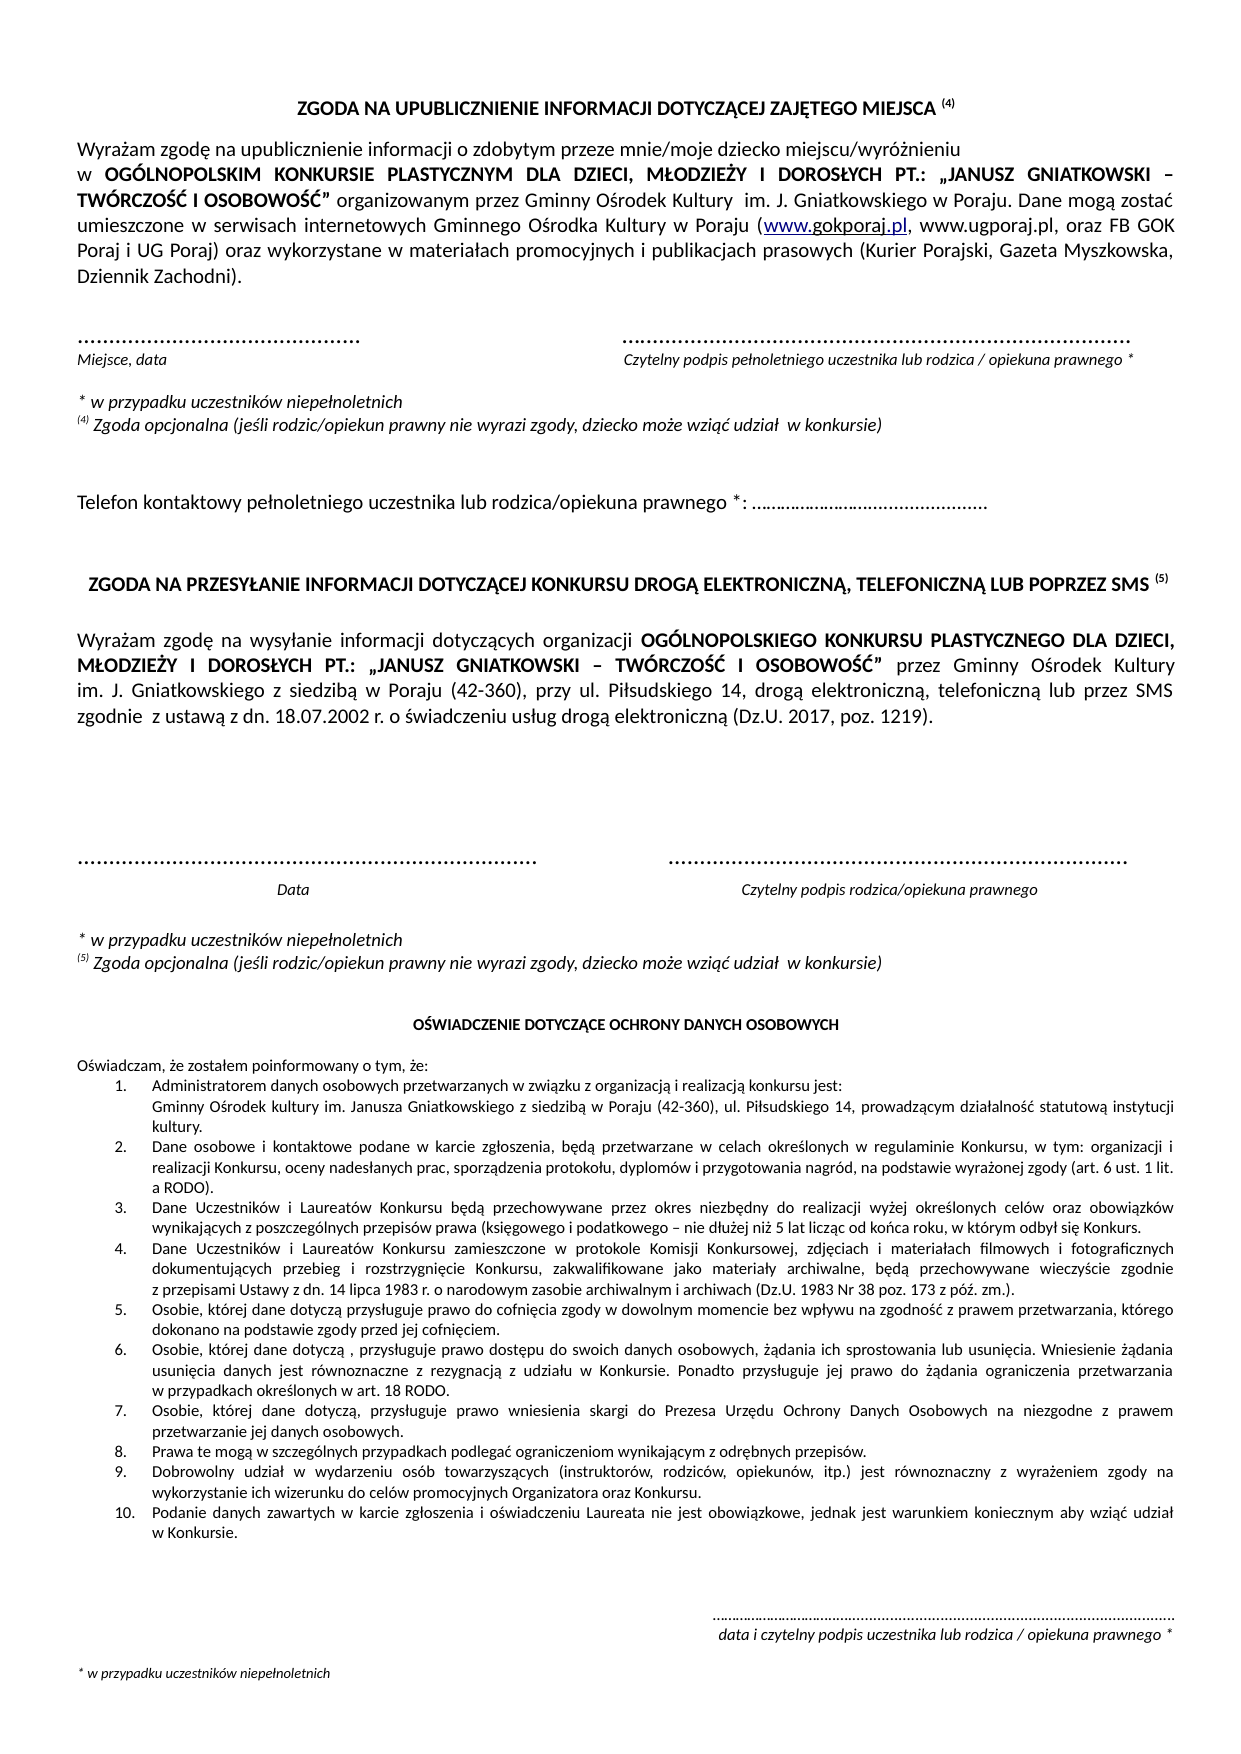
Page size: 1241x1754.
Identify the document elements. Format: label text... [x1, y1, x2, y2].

text ......................................................................... ......................................................................... [77, 841, 1175, 871]
list Dobrowolny udział w wydarzeniu osób towarzyszących (instruktorów, rodziców, opiekunów, itp.) jest równoznaczny z wyrażeniem zgody na wykorzystanie ich wizerunku do celów promocyjnych Organizatora oraz Konkursu. [114, 1462, 1175, 1502]
text ZGODA NA UPUBLICZNIENIE INFORMACJI DOTYCZĄCEJ ZAJĘTEGO MIEJSCA (4) [77, 95, 1175, 121]
text …………………………..….............................................................................. [77, 1604, 1175, 1624]
list Osobie, której dane dotyczą przysługuje prawo do cofnięcia zgody w dowolnym momencie bez wpływu na zgodność z prawem przetwarzania, którego dokonano na podstawie zgody przed jej cofnięciem. [114, 1299, 1175, 1340]
text (5) Zgoda opcjonalna (jeśli rodzic/opiekun prawny nie wyrazi zgody, dziecko może wziąć udział w konkursie) [77, 951, 1175, 974]
list Administratorem danych osobowych przetwarzanych w związku z organizacją i realizacją konkursu jest: [114, 1076, 1175, 1096]
text OŚWIADCZENIE DOTYCZĄCE OCHRONY DANYCH OSOBOWYCH [77, 1015, 1175, 1035]
text * w przypadku uczestników niepełnoletnich [77, 390, 1175, 413]
list Dane Uczestników i Laureatów Konkursu będą przechowywane przez okres niezbędny do realizacji wyżej określonych celów oraz obowiązków wynikających z poszczególnych przepisów prawa (księgowego i podatkowego – nie dłużej niż 5 lat licząc od końca roku, w którym odbył się Konkurs. [114, 1197, 1175, 1238]
text Data Czytelny podpis rodzica/opiekuna prawnego [77, 871, 1175, 902]
list Dane osobowe i kontaktowe podane w karcie zgłoszenia, będą przetwarzane w celach określonych w regulaminie Konkursu, w tym: organizacji i realizacji Konkursu, oceny nadesłanych prac, sporządzenia protokołu, dyplomów i przygotowania nagród, na podstawie wyrażonej zgody (art. 6 ust. 1 lit. a RODO). [114, 1137, 1175, 1197]
text * w przypadku uczestników niepełnoletnich [77, 928, 1175, 951]
list Prawa te mogą w szczególnych przypadkach podlegać ograniczeniom wynikającym z odrębnych przepisów. [114, 1441, 1175, 1462]
text Wyrażam zgodę na upublicznienie informacji o zdobytym przeze mnie/moje dziecko miejscu/wyróżnieniu [77, 136, 1175, 161]
text Wyrażam zgodę na wysyłanie informacji dotyczących organizacji OGÓLNOPOLSKIEGO KONKURSU PLASTYCZNEGO DLA DZIECI, MŁODZIEŻY I DOROSŁYCH PT.: „JANUSZ GNIATKOWSKI – TWÓRCZOŚĆ I OSOBOWOŚĆ” przez Gminny Ośrodek Kultury im. J. Gniatkowskiego z siedzibą w Poraju (42-360), przy ul. Piłsudskiego 14, drogą elektroniczną, telefoniczną lub przez SMS zgodnie z ustawą z dn. 18.07.2002 r. o świadczeniu usług drogą elektroniczną (Dz.U. 2017, poz. 1219). [77, 627, 1175, 728]
text * w przypadku uczestników niepełnoletnich [77, 1665, 1175, 1682]
text Oświadczam, że zostałem poinformowany o tym, że: [77, 1055, 1175, 1076]
text ZGODA NA PRZESYŁANIE INFORMACJI DOTYCZĄCEJ KONKURSU DROGĄ ELEKTRONICZNĄ, TELEFONICZNĄ LUB POPRZEZ SMS (5) [77, 571, 1175, 596]
list Dane Uczestników i Laureatów Konkursu zamieszczone w protokole Komisji Konkursowej, zdjęciach i materiałach filmowych i fotograficznych dokumentujących przebieg i rozstrzygnięcie Konkursu, zakwalifikowane jako materiały archiwalne, będą przechowywane wieczyście zgodnie z przepisami Ustawy z dn. 14 lipca 1983 r. o narodowym zasobie archiwalnym i archiwach (Dz.U. 1983 Nr 38 poz. 173 z póź. zm.). [114, 1238, 1175, 1299]
text (4) Zgoda opcjonalna (jeśli rodzic/opiekun prawny nie wyrazi zgody, dziecko może wziąć udział w konkursie) [77, 413, 1175, 436]
list Podanie danych zawartych w karcie zgłoszenia i oświadczeniu Laureata nie jest obowiązkowe, jednak jest warunkiem koniecznym aby wziąć udział w Konkursie. [114, 1502, 1175, 1543]
text w OGÓLNOPOLSKIM KONKURSIE PLASTYCZNYM DLA DZIECI, MŁODZIEŻY I DOROSŁYCH PT.: „JANUSZ GNIATKOWSKI – TWÓRCZOŚĆ I OSOBOWOŚĆ” organizowanym przez Gminny Ośrodek Kultury im. J. Gniatkowskiego w Poraju. Dane mogą zostać umieszczone w serwisach internetowych Gminnego Ośrodka Kultury w Poraju (www.gokporaj.pl, www.ugporaj.pl, oraz FB GOK Poraj i UG Poraj) oraz wykorzystane w materiałach promocyjnych i publikacjach prasowych (Kurier Porajski, Gazeta Myszkowska, Dziennik Zachodni). [77, 161, 1175, 288]
text Miejsce, data Czytelny podpis pełnoletniego uczestnika lub rodzica / opiekuna prawnego * [77, 349, 1175, 370]
text data i czytelny podpis uczestnika lub rodzica / opiekuna prawnego * [77, 1624, 1175, 1644]
list Osobie, której dane dotyczą, przysługuje prawo wniesienia skargi do Prezesa Urzędu Ochrony Danych Osobowych na niezgodne z prawem przetwarzanie jej danych osobowych. [114, 1401, 1175, 1441]
text Telefon kontaktowy pełnoletniego uczestnika lub rodzica/opiekuna prawnego *: ……………………....................... [77, 489, 1175, 515]
list Osobie, której dane dotyczą , przysługuje prawo dostępu do swoich danych osobowych, żądania ich sprostowania lub usunięcia. Wniesienie żądania usunięcia danych jest równoznaczne z rezygnacją z udziału w Konkursie. Ponadto przysługuje jej prawo do żądania ograniczenia przetwarzania w przypadkach określonych w art. 18 RODO. [114, 1340, 1175, 1401]
text ............................................. ….............................................................................. [77, 319, 1175, 349]
list Gminny Ośrodek kultury im. Janusza Gniatkowskiego z siedzibą w Poraju (42-360), ul. Piłsudskiego 14, prowadzącym działalność statutową instytucji kultury. [114, 1096, 1175, 1137]
